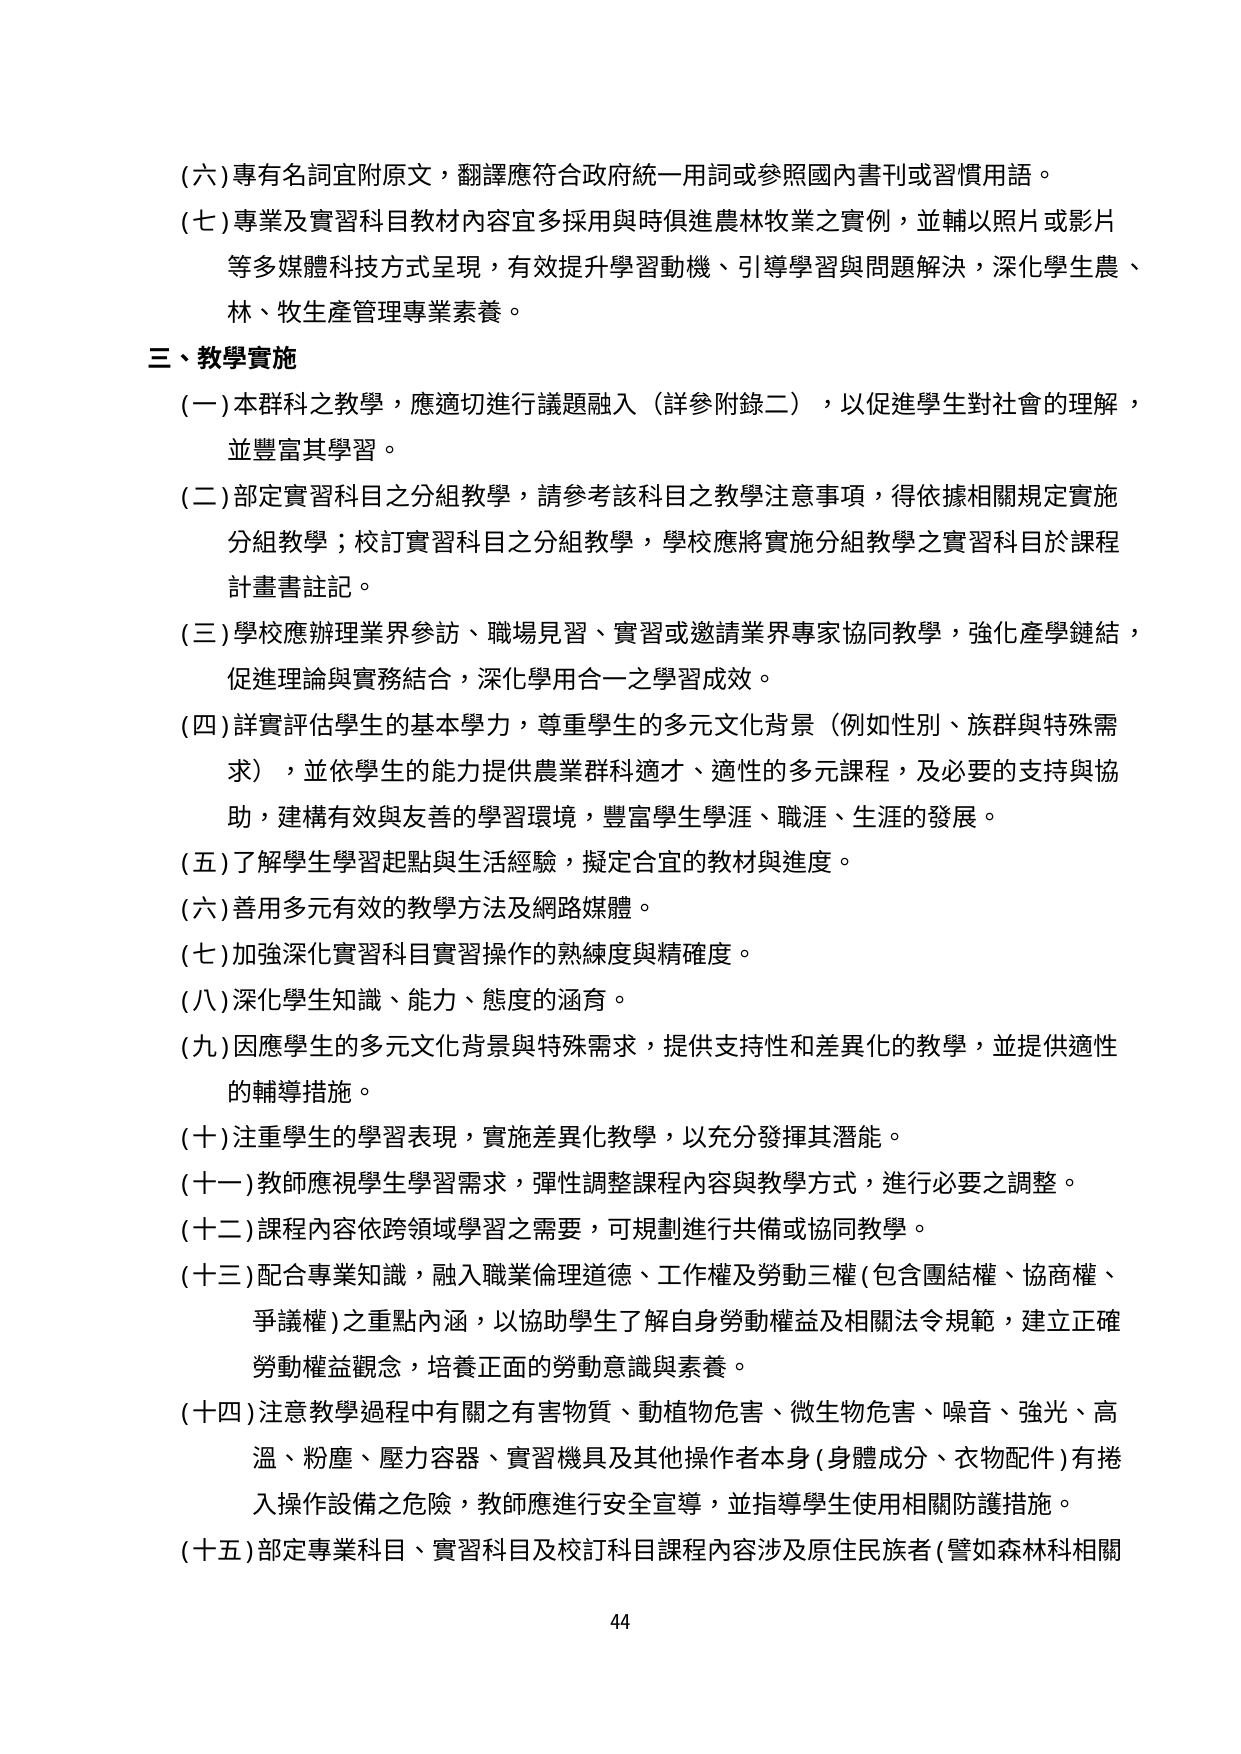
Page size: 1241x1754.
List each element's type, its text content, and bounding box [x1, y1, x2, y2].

text (四)詳實評估學生的基本學力，尊重學生的多元文化背景（例如性別、族群與特殊需求），並依學生的能力提供農業群科適才、適性的多元課程，及必要的支持與協助，建構有效與友善的學習環境，豐富學生學涯、職涯、生涯的發展。 [177, 698, 1122, 835]
text (十一)教師應視學生學習需求，彈性調整課程內容與教學方式，進行必要之調整。 [177, 1156, 1122, 1202]
text (六)善用多元有效的教學方法及網路媒體。 [177, 881, 1122, 927]
text (十)注重學生的學習表現，實施差異化教學，以充分發揮其潛能。 [177, 1110, 1122, 1156]
text 三、教學實施 [148, 331, 1122, 377]
text (十五)部定專業科目、實習科目及校訂科目課程內容涉及原住民族者(譬如森林科相關 [177, 1523, 1122, 1568]
text (二)部定實習科目之分組教學，請參考該科目之教學注意事項，得依據相關規定實施分組教學；校訂實習科目之分組教學，學校應將實施分組教學之實習科目於課程計畫書註記。 [177, 468, 1122, 606]
text (十四)注意教學過程中有關之有害物質、動植物危害、微生物危害、噪音、強光、高溫、粉塵、壓力容器、實習機具及其他操作者本身(身體成分、衣物配件)有捲入操作設備之危險，教師應進行安全宣導，並指導學生使用相關防護措施。 [177, 1385, 1122, 1523]
text (九)因應學生的多元文化背景與特殊需求，提供支持性和差異化的教學，並提供適性的輔導措施。 [177, 1018, 1122, 1110]
text (八)深化學生知識、能力、態度的涵育。 [177, 973, 1122, 1018]
text (七)加強深化實習科目實習操作的熟練度與精確度。 [177, 927, 1122, 973]
text (一)本群科之教學，應適切進行議題融入（詳參附錄二），以促進學生對社會的理解，並豐富其學習。 [177, 377, 1122, 468]
text (六)專有名詞宜附原文，翻譯應符合政府統一用詞或參照國內書刊或習慣用語。 [177, 148, 1122, 193]
text (三)學校應辦理業界參訪、職場見習、實習或邀請業界專家協同教學，強化產學鏈結，促進理論與實務結合，深化學用合一之學習成效。 [177, 606, 1122, 698]
text (七)專業及實習科目教材內容宜多採用與時俱進農林牧業之實例，並輔以照片或影片等多媒體科技方式呈現，有效提升學習動機、引導學習與問題解決，深化學生農、林、牧生產管理專業素養。 [177, 193, 1122, 331]
text (十二)課程內容依跨領域學習之需要，可規劃進行共備或協同教學。 [177, 1202, 1122, 1248]
text (十三)配合專業知識，融入職業倫理道德、工作權及勞動三權(包含團結權、協商權、爭議權)之重點內涵，以協助學生了解自身勞動權益及相關法令規範，建立正確勞動權益觀念，培養正面的勞動意識與素養。 [177, 1248, 1122, 1385]
text (五)了解學生學習起點與生活經驗，擬定合宜的教材與進度。 [177, 835, 1122, 881]
